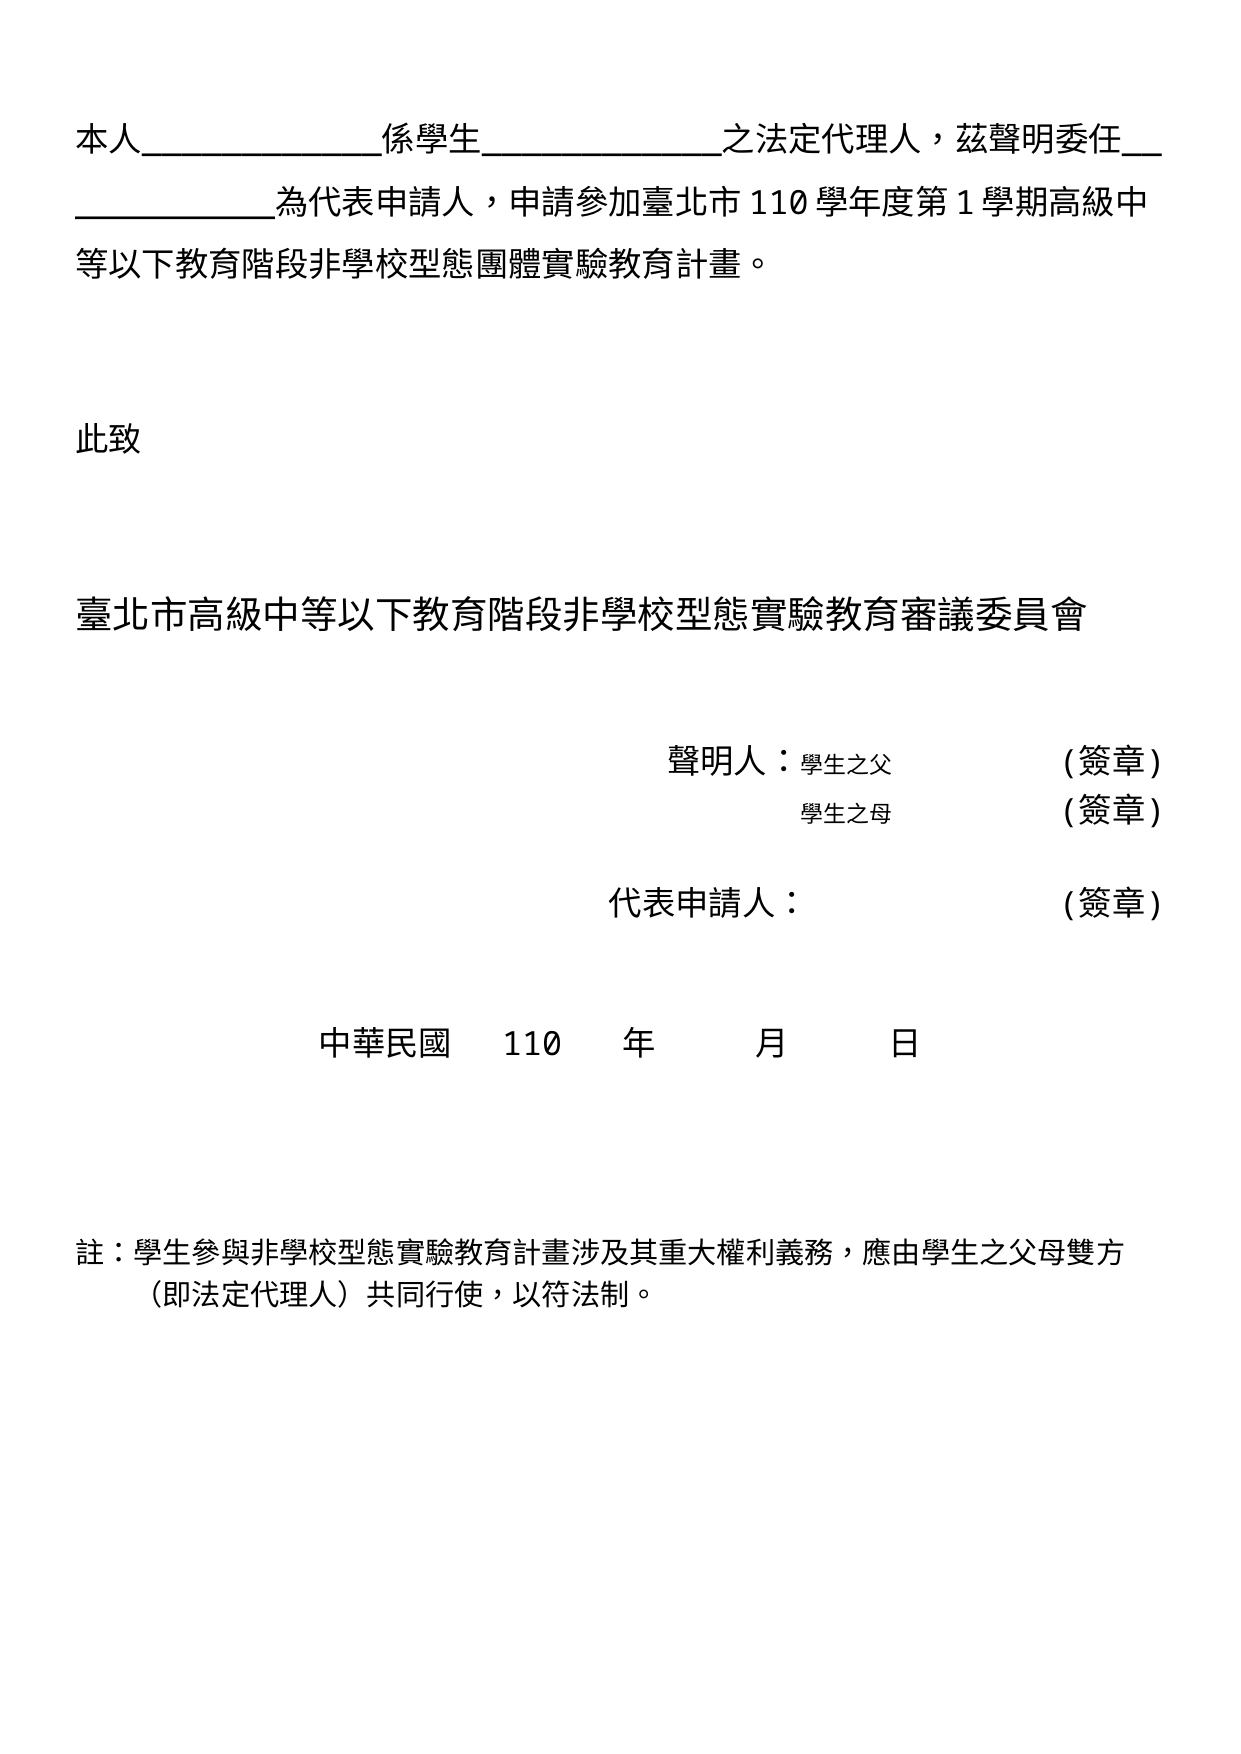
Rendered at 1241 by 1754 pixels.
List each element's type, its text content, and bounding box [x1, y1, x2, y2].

text 註：學生參與非學校型態實驗教育計畫涉及其重大權利義務，應由學生之父母雙方（即法定代理人）共同行使，以符法制。 [75, 1229, 1165, 1314]
text 本人____________係學生____________之法定代理人，茲聲明委任____________為代表申請人，申請參加臺北市110學年度第1學期高級中等以下教育階段非學校型態團體實驗教育計畫。 [75, 96, 1165, 283]
text 聲明人：學生之父 (簽章) 學生之母 (簽章) [75, 735, 1165, 832]
text 此致 [75, 396, 1165, 458]
text 中華民國 110 年 月 日 [75, 1016, 1165, 1065]
text 臺北市高級中等以下教育階段非學校型態實驗教育審議委員會 [75, 571, 1165, 633]
text 代表申請人： (簽章) [75, 832, 1165, 926]
